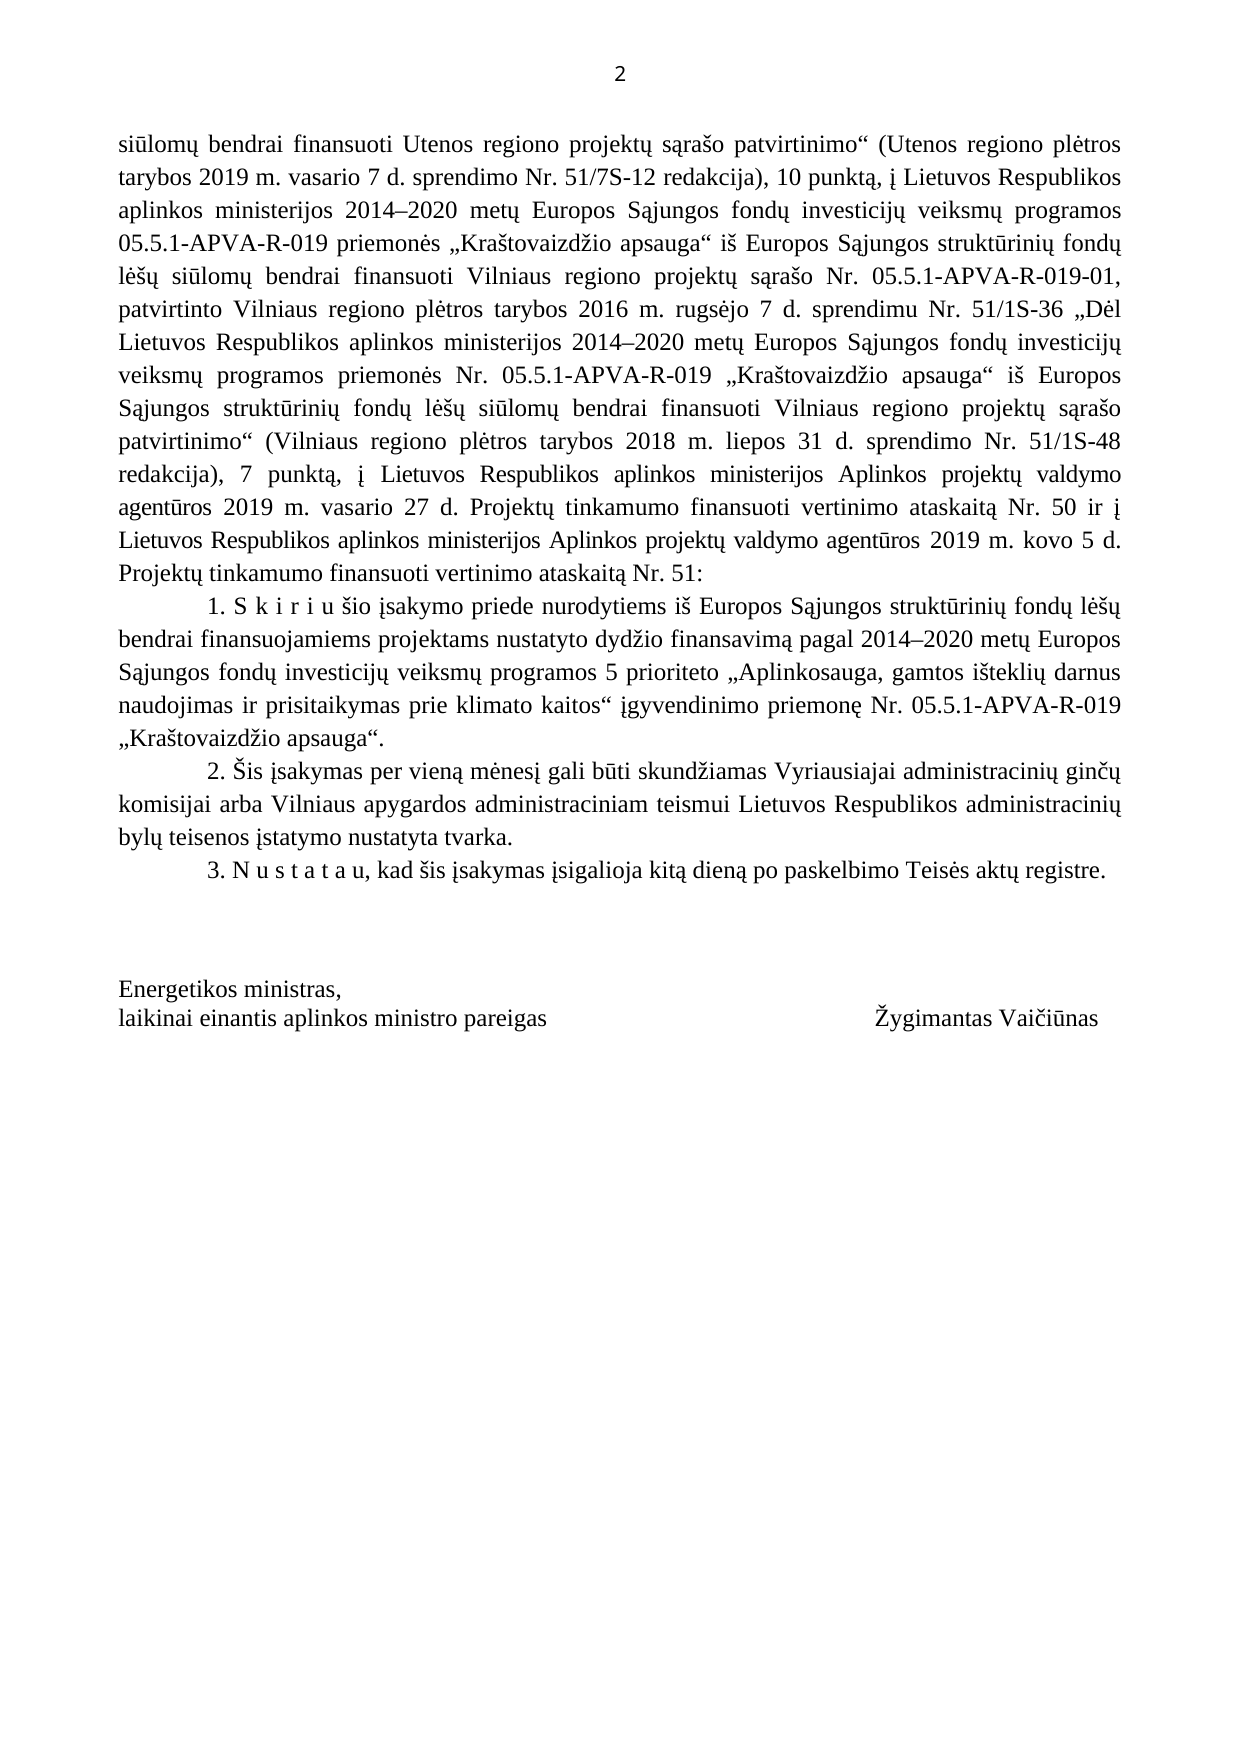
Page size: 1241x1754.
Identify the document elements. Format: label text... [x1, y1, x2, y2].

text laikinai einantis aplinkos ministro pareigas Žygimantas Vaičiūnas [118, 1003, 1122, 1032]
text 3. N u s t a t a u, kad šis įsakymas įsigalioja kitą dieną po paskelbimo Teisės aktų registre. [118, 855, 1122, 884]
text siūlomų bendrai finansuoti Utenos regiono projektų sąrašo patvirtinimo“ (Utenos regiono plėtros tarybos 2019 m. vasario 7 d. sprendimo Nr. 51/7S-12 redakcija), 10 punktą, į Lietuvos Respublikos aplinkos ministerijos 2014–2020 metų Europos Sąjungos fondų investicijų veiksmų programos 05.5.1-APVA-R-019 priemonės „Kraštovaizdžio apsauga“ iš Europos Sąjungos struktūrinių fondų lėšų siūlomų bendrai finansuoti Vilniaus regiono projektų sąrašo Nr. 05.5.1-APVA-R-019-01, patvirtinto Vilniaus regiono plėtros tarybos 2016 m. rugsėjo 7 d. sprendimu Nr. 51/1S-36 „Dėl Lietuvos Respublikos aplinkos ministerijos 2014–2020 metų Europos Sąjungos fondų investicijų veiksmų programos priemonės Nr. 05.5.1-APVA-R-019 „Kraštovaizdžio apsauga“ iš Europos Sąjungos struktūrinių fondų lėšų siūlomų bendrai finansuoti Vilniaus regiono projektų sąrašo patvirtinimo“ (Vilniaus regiono plėtros tarybos 2018 m. liepos 31 d. sprendimo Nr. 51/1S-48 redakcija), 7 punktą, į Lietuvos Respublikos aplinkos ministerijos Aplinkos projektų valdymo agentūros 2019 m. vasario 27 d. Projektų tinkamumo finansuoti vertinimo ataskaitą Nr. 50 ir į Lietuvos Respublikos aplinkos ministerijos Aplinkos projektų valdymo agentūros 2019 m. kovo 5 d. Projektų tinkamumo finansuoti vertinimo ataskaitą Nr. 51: [118, 129, 1122, 587]
text Energetikos ministras, [118, 974, 1122, 1003]
text 2. Šis įsakymas per vieną mėnesį gali būti skundžiamas Vyriausiajai administracinių ginčų komisijai arba Vilniaus apygardos administraciniam teismui Lietuvos Respublikos administracinių bylų teisenos įstatymo nustatyta tvarka. [118, 756, 1122, 851]
text 1. S k i r i u šio įsakymo priede nurodytiems iš Europos Sąjungos struktūrinių fondų lėšų bendrai finansuojamiems projektams nustatyto dydžio finansavimą pagal 2014–2020 metų Europos Sąjungos fondų investicijų veiksmų programos 5 prioriteto „Aplinkosauga, gamtos išteklių darnus naudojimas ir prisitaikymas prie klimato kaitos“ įgyvendinimo priemonę Nr. 05.5.1-APVA-R-019 „Kraštovaizdžio apsauga“. [118, 591, 1122, 752]
